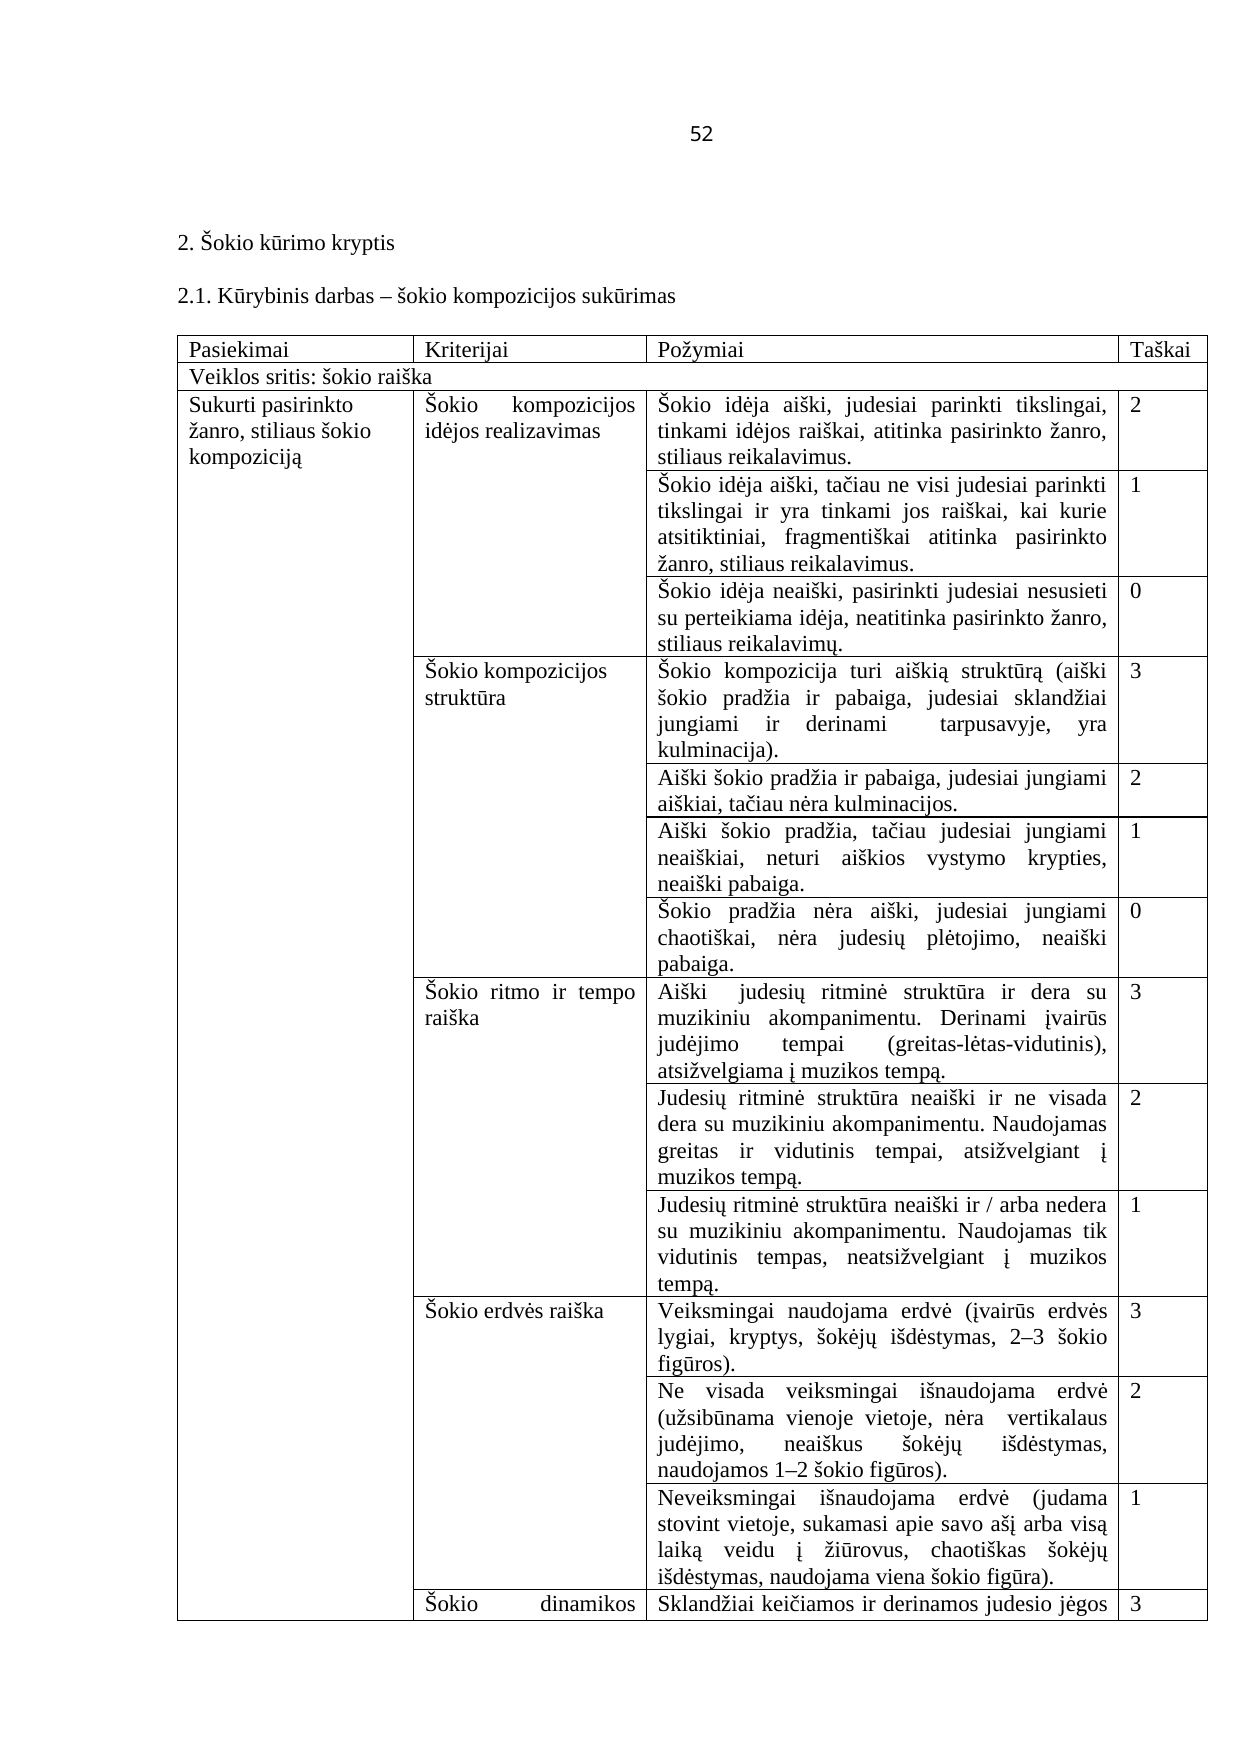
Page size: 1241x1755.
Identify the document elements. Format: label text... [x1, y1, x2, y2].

table_cell Aiški šokio pradžia ir pabaiga, judesiai jungiami aiškiai, tačiau nėra kulminacijos. [647, 764, 1118, 816]
text 2. Šokio kūrimo kryptis [177, 229, 1167, 256]
table_cell Šokio dinamikos [414, 1590, 646, 1620]
table_cell 3 [1119, 978, 1207, 1083]
table_cell Neveiksmingai išnaudojama erdvė (judama stovint vietoje, sukamasi apie savo ašį arba visą laiką veidu į žiūrovus, chaotiškas šokėjų išdėstymas, naudojama viena šokio figūra). [647, 1484, 1118, 1589]
table_cell Šokio idėja aiški, tačiau ne visi judesiai parinkti tikslingai ir yra tinkami jos raiškai, kai kurie atsitiktiniai, fragmentiškai atitinka pasirinkto žanro, stiliaus reikalavimus. [647, 471, 1118, 576]
table_cell Šokio kompozicijos idėjos realizavimas [414, 391, 646, 656]
table_cell Šokio erdvės raiška [414, 1297, 646, 1589]
table_cell Sukurti pasirinkto žanro, stiliaus šokio kompoziciją [178, 391, 413, 1620]
table_cell 1 [1119, 471, 1207, 576]
table_cell Šokio kompozicijos struktūra [414, 657, 646, 977]
table_cell 0 [1119, 577, 1207, 656]
table_cell Šokio idėja aiški, judesiai parinkti tikslingai, tinkami idėjos raiškai, atitinka pasirinkto žanro, stiliaus reikalavimus. [647, 391, 1118, 470]
table_cell 3 [1119, 1297, 1207, 1376]
table_cell Šokio idėja neaiški, pasirinkti judesiai nesusieti su perteikiama idėja, neatitinka pasirinkto žanro, stiliaus reikalavimų. [647, 577, 1118, 656]
table_cell 2 [1119, 1377, 1207, 1483]
table_cell 3 [1119, 1590, 1207, 1620]
table_cell 1 [1119, 1191, 1207, 1296]
table_cell 2 [1119, 1084, 1207, 1189]
table_cell 1 [1119, 818, 1207, 897]
table_cell Šokio pradžia nėra aiški, judesiai jungiami chaotiškai, nėra judesių plėtojimo, neaiški pabaiga. [647, 898, 1118, 977]
text 2.1. Kūrybinis darbas – šokio kompozicijos sukūrimas [177, 282, 1167, 308]
table_cell Judesių ritminė struktūra neaiški ir / arba nedera su muzikiniu akompanimentu. Naudojamas tik vidutinis tempas, neatsižvelgiant į muzikos tempą. [647, 1191, 1118, 1296]
table_cell 2 [1119, 764, 1207, 816]
table_cell 3 [1119, 657, 1207, 763]
table_cell Ne visada veiksmingai išnaudojama erdvė (užsibūnama vienoje vietoje, nėra vertikalaus judėjimo, neaiškus šokėjų išdėstymas, naudojamos 1–2 šokio figūros). [647, 1377, 1118, 1483]
table_cell Judesių ritminė struktūra neaiški ir ne visada dera su muzikiniu akompanimentu. Naudojamas greitas ir vidutinis tempai, atsižvelgiant į muzikos tempą. [647, 1084, 1118, 1189]
table_header Požymiai [647, 336, 1118, 362]
table_header Kriterijai [414, 336, 646, 362]
table_cell 0 [1119, 898, 1207, 977]
table_cell Sklandžiai keičiamos ir derinamos judesio jėgos [647, 1590, 1118, 1620]
table_cell Šokio ritmo ir tempo raiška [414, 978, 646, 1296]
table_cell Aiški šokio pradžia, tačiau judesiai jungiami neaiškiai, neturi aiškios vystymo krypties, neaiški pabaiga. [647, 818, 1118, 897]
table_cell 1 [1119, 1484, 1207, 1589]
table_header Pasiekimai [178, 336, 413, 362]
table_cell Veiksmingai naudojama erdvė (įvairūs erdvės lygiai, kryptys, šokėjų išdėstymas, 2–3 šokio figūros). [647, 1297, 1118, 1376]
table_cell Veiklos sritis: šokio raiška [178, 363, 1207, 389]
table_header Taškai [1119, 336, 1207, 362]
table_cell 2 [1119, 391, 1207, 470]
table_cell Aiški judesių ritminė struktūra ir dera su muzikiniu akompanimentu. Derinami įvairūs judėjimo tempai (greitas-lėtas-vidutinis), atsižvelgiama į muzikos tempą. [647, 978, 1118, 1083]
table_cell Šokio kompozicija turi aiškią struktūrą (aiški šokio pradžia ir pabaiga, judesiai sklandžiai jungiami ir derinami tarpusavyje, yra kulminacija). [647, 657, 1118, 763]
